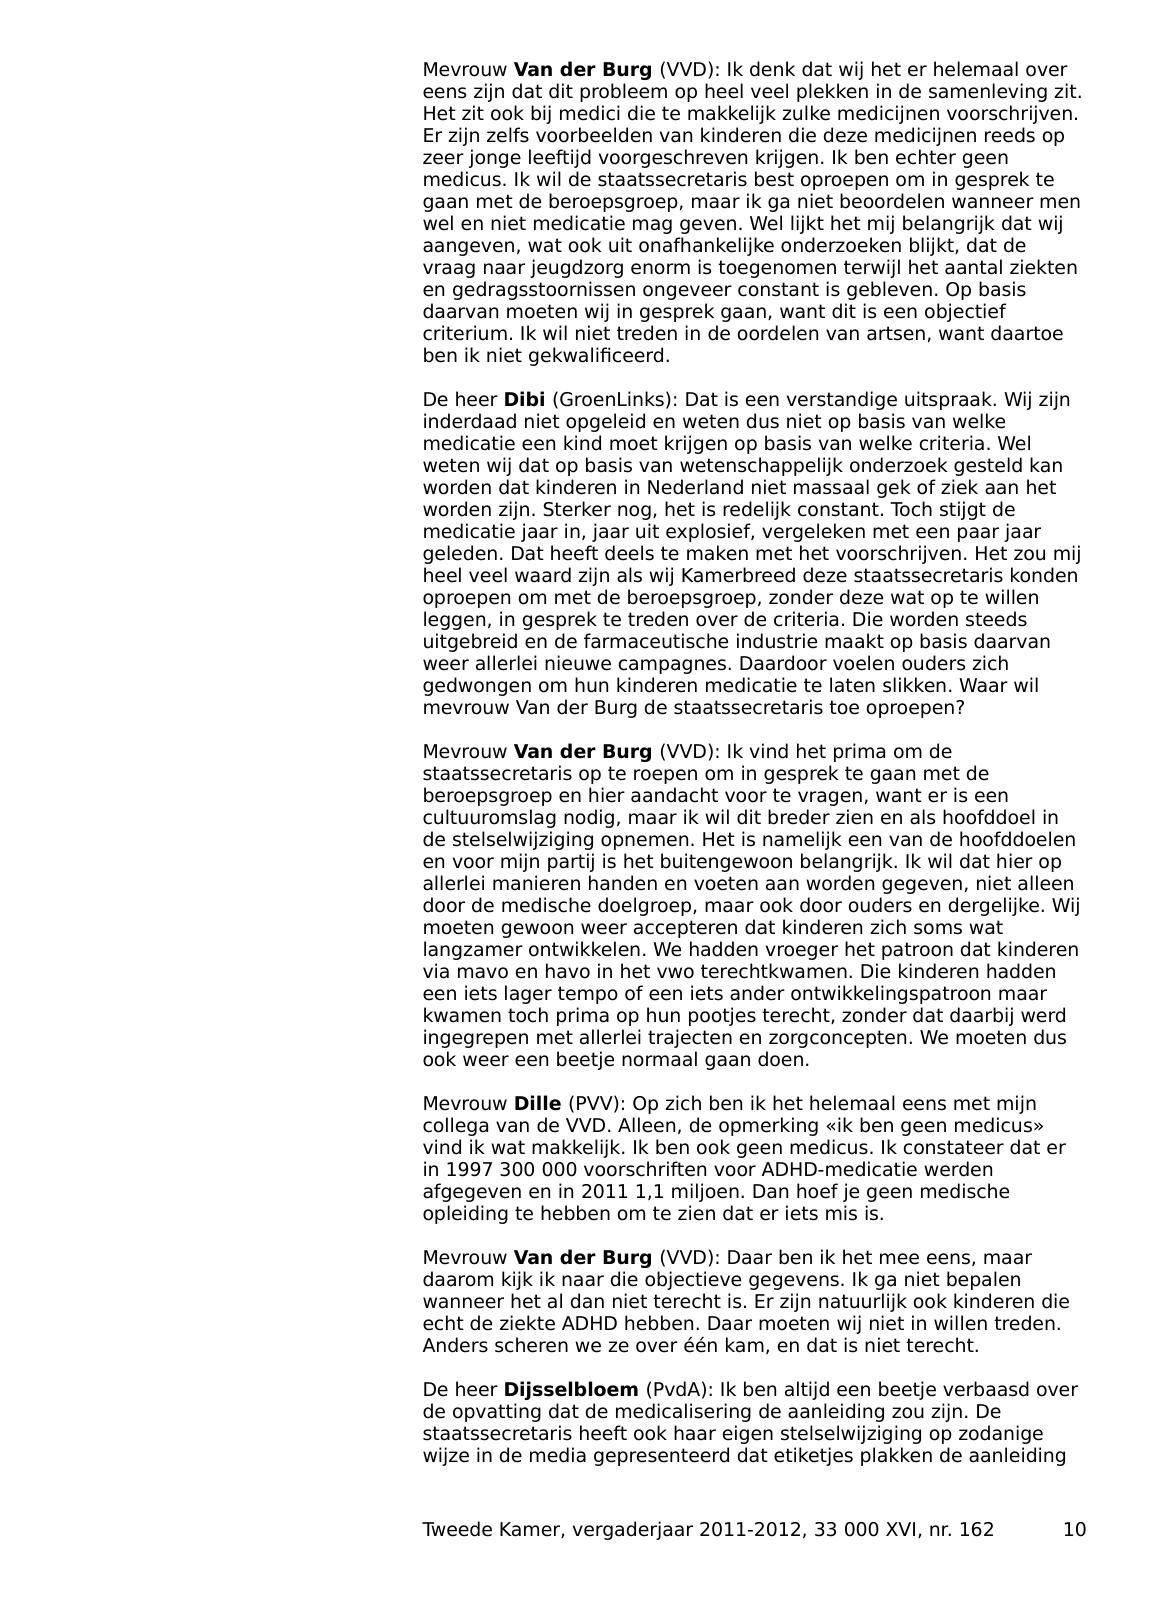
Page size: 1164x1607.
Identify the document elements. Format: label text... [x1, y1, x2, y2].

text Mevrouw Van der Burg (VVD): Ik denk dat wij het er helemaal over eens zijn dat dit probleem op heel veel plekken in de samenleving zit. Het zit ook bij medici die te makkelijk zulke medicijnen voorschrijven. Er zijn zelfs voorbeelden van kinderen die deze medicijnen reeds op zeer jonge leeftijd voorgeschreven krijgen. Ik ben echter geen medicus. Ik wil de staatssecretaris best oproepen om in gesprek te gaan met de beroepsgroep, maar ik ga niet beoordelen wanneer men wel en niet medicatie mag geven. Wel lijkt het mij belangrijk dat wij aangeven, wat ook uit onafhankelijke onderzoeken blijkt, dat de vraag naar jeugdzorg enorm is toegenomen terwijl het aantal ziekten en gedragsstoornissen ongeveer constant is gebleven. Op basis daarvan moeten wij in gesprek gaan, want dit is een objectief criterium. Ik wil niet treden in de oordelen van artsen, want daartoe ben ik niet gekwalificeerd. [422, 59, 1087, 367]
text De heer Dijsselbloem (PvdA): Ik ben altijd een beetje verbaasd over de opvatting dat de medicalisering de aanleiding zou zijn. De staatssecretaris heeft ook haar eigen stelselwijziging op zodanige wijze in de media gepresenteerd dat etiketjes plakken de aanleiding [422, 1379, 1087, 1467]
text De heer Dibi (GroenLinks): Dat is een verstandige uitspraak. Wij zijn inderdaad niet opgeleid en weten dus niet op basis van welke medicatie een kind moet krijgen op basis van welke criteria. Wel weten wij dat op basis van wetenschappelijk onderzoek gesteld kan worden dat kinderen in Nederland niet massaal gek of ziek aan het worden zijn. Sterker nog, het is redelijk constant. Toch stijgt de medicatie jaar in, jaar uit explosief, vergeleken met een paar jaar geleden. Dat heeft deels te maken met het voorschrijven. Het zou mij heel veel waard zijn als wij Kamerbreed deze staatssecretaris konden oproepen om met de beroepsgroep, zonder deze wat op te willen leggen, in gesprek te treden over de criteria. Die worden steeds uitgebreid en de farmaceutische industrie maakt op basis daarvan weer allerlei nieuwe campagnes. Daardoor voelen ouders zich gedwongen om hun kinderen medicatie te laten slikken. Waar wil mevrouw Van der Burg de staatssecretaris toe oproepen? [422, 389, 1087, 719]
text Mevrouw Van der Burg (VVD): Daar ben ik het mee eens, maar daarom kijk ik naar die objectieve gegevens. Ik ga niet bepalen wanneer het al dan niet terecht is. Er zijn natuurlijk ook kinderen die echt de ziekte ADHD hebben. Daar moeten wij niet in willen treden. Anders scheren we ze over één kam, en dat is niet terecht. [422, 1247, 1087, 1357]
text Mevrouw Van der Burg (VVD): Ik vind het prima om de staatssecretaris op te roepen om in gesprek te gaan met de beroepsgroep en hier aandacht voor te vragen, want er is een cultuuromslag nodig, maar ik wil dit breder zien en als hoofddoel in de stelselwijziging opnemen. Het is namelijk een van de hoofddoelen en voor mijn partij is het buitengewoon belangrijk. Ik wil dat hier op allerlei manieren handen en voeten aan worden gegeven, niet alleen door de medische doelgroep, maar ook door ouders en dergelijke. Wij moeten gewoon weer accepteren dat kinderen zich soms wat langzamer ontwikkelen. We hadden vroeger het patroon dat kinderen via mavo en havo in het vwo terechtkwamen. Die kinderen hadden een iets lager tempo of een iets ander ontwikkelingspatroon maar kwamen toch prima op hun pootjes terecht, zonder dat daarbij werd ingegrepen met allerlei trajecten en zorgconcepten. We moeten dus ook weer een beetje normaal gaan doen. [422, 741, 1087, 1071]
text Mevrouw Dille (PVV): Op zich ben ik het helemaal eens met mijn collega van de VVD. Alleen, de opmerking «ik ben geen medicus» vind ik wat makkelijk. Ik ben ook geen medicus. Ik constateer dat er in 1997 300 000 voorschriften voor ADHD-medicatie werden afgegeven en in 2011 1,1 miljoen. Dan hoef je geen medische opleiding te hebben om te zien dat er iets mis is. [422, 1093, 1087, 1224]
